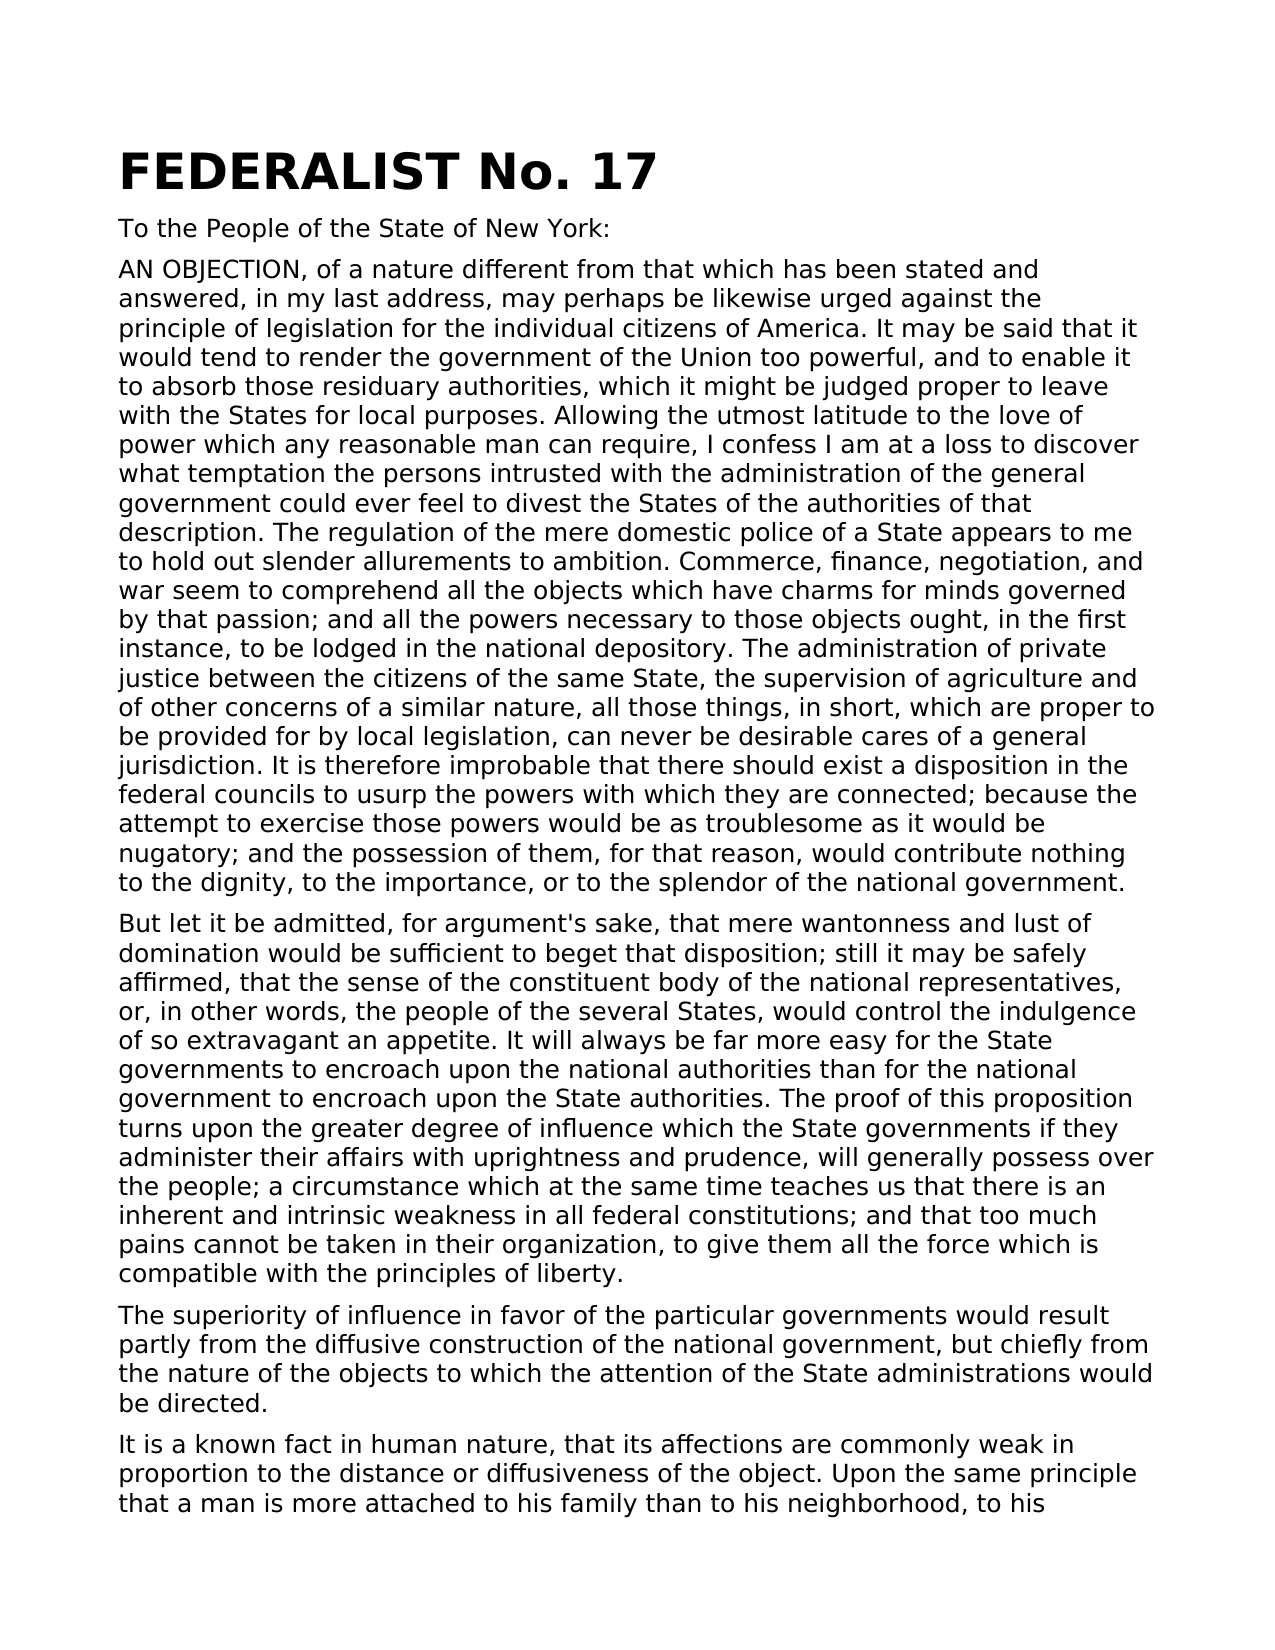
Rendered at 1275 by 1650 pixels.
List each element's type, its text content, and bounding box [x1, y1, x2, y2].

text It is a known fact in human nature, that its affections are commonly weak in proportion to the distance or diffusiveness of the object. Upon the same principle that a man is more attached to his family than to his neighborhood, to his [118, 1431, 1157, 1518]
text To the People of the State of New York: [118, 214, 1157, 243]
text But let it be admitted, for argument's sake, that mere wantonness and lust of domination would be sufficient to beget that disposition; still it may be safely affirmed, that the sense of the constituent body of the national representatives, or, in other words, the people of the several States, would control the indulgence of so extravagant an appetite. It will always be far more easy for the State governments to encroach upon the national authorities than for the national government to encroach upon the State authorities. The proof of this proposition turns upon the greater degree of influence which the State governments if they administer their affairs with uprightness and prudence, will generally possess over the people; a circumstance which at the same time teaches us that there is an inherent and intrinsic weakness in all federal constitutions; and that too much pains cannot be taken in their organization, to give them all the force which is compatible with the principles of liberty. [118, 910, 1157, 1289]
text AN OBJECTION, of a nature different from that which has been stated and answered, in my last address, may perhaps be likewise urged against the principle of legislation for the individual citizens of America. It may be said that it would tend to render the government of the Union too powerful, and to enable it to absorb those residuary authorities, which it might be judged proper to leave with the States for local purposes. Allowing the utmost latitude to the love of power which any reasonable man can require, I confess I am at a loss to discover what temptation the persons intrusted with the administration of the general government could ever feel to divest the States of the authorities of that description. The regulation of the mere domestic police of a State appears to me to hold out slender allurements to ambition. Commerce, finance, negotiation, and war seem to comprehend all the objects which have charms for minds governed by that passion; and all the powers necessary to those objects ought, in the first instance, to be lodged in the national depository. The administration of private justice between the citizens of the same State, the supervision of agriculture and of other concerns of a similar nature, all those things, in short, which are proper to be provided for by local legislation, can never be desirable cares of a general jurisdiction. It is therefore improbable that there should exist a disposition in the federal councils to usurp the powers with which they are connected; because the attempt to exercise those powers would be as troublesome as it would be nugatory; and the possession of them, for that reason, would contribute nothing to the dignity, to the importance, or to the splendor of the national government. [118, 256, 1157, 897]
text The superiority of influence in favor of the particular governments would result partly from the diffusive construction of the national government, but chiefly from the nature of the objects to which the attention of the State administrations would be directed. [118, 1301, 1157, 1418]
subtitle FEDERALIST No. 17 [118, 143, 1157, 201]
